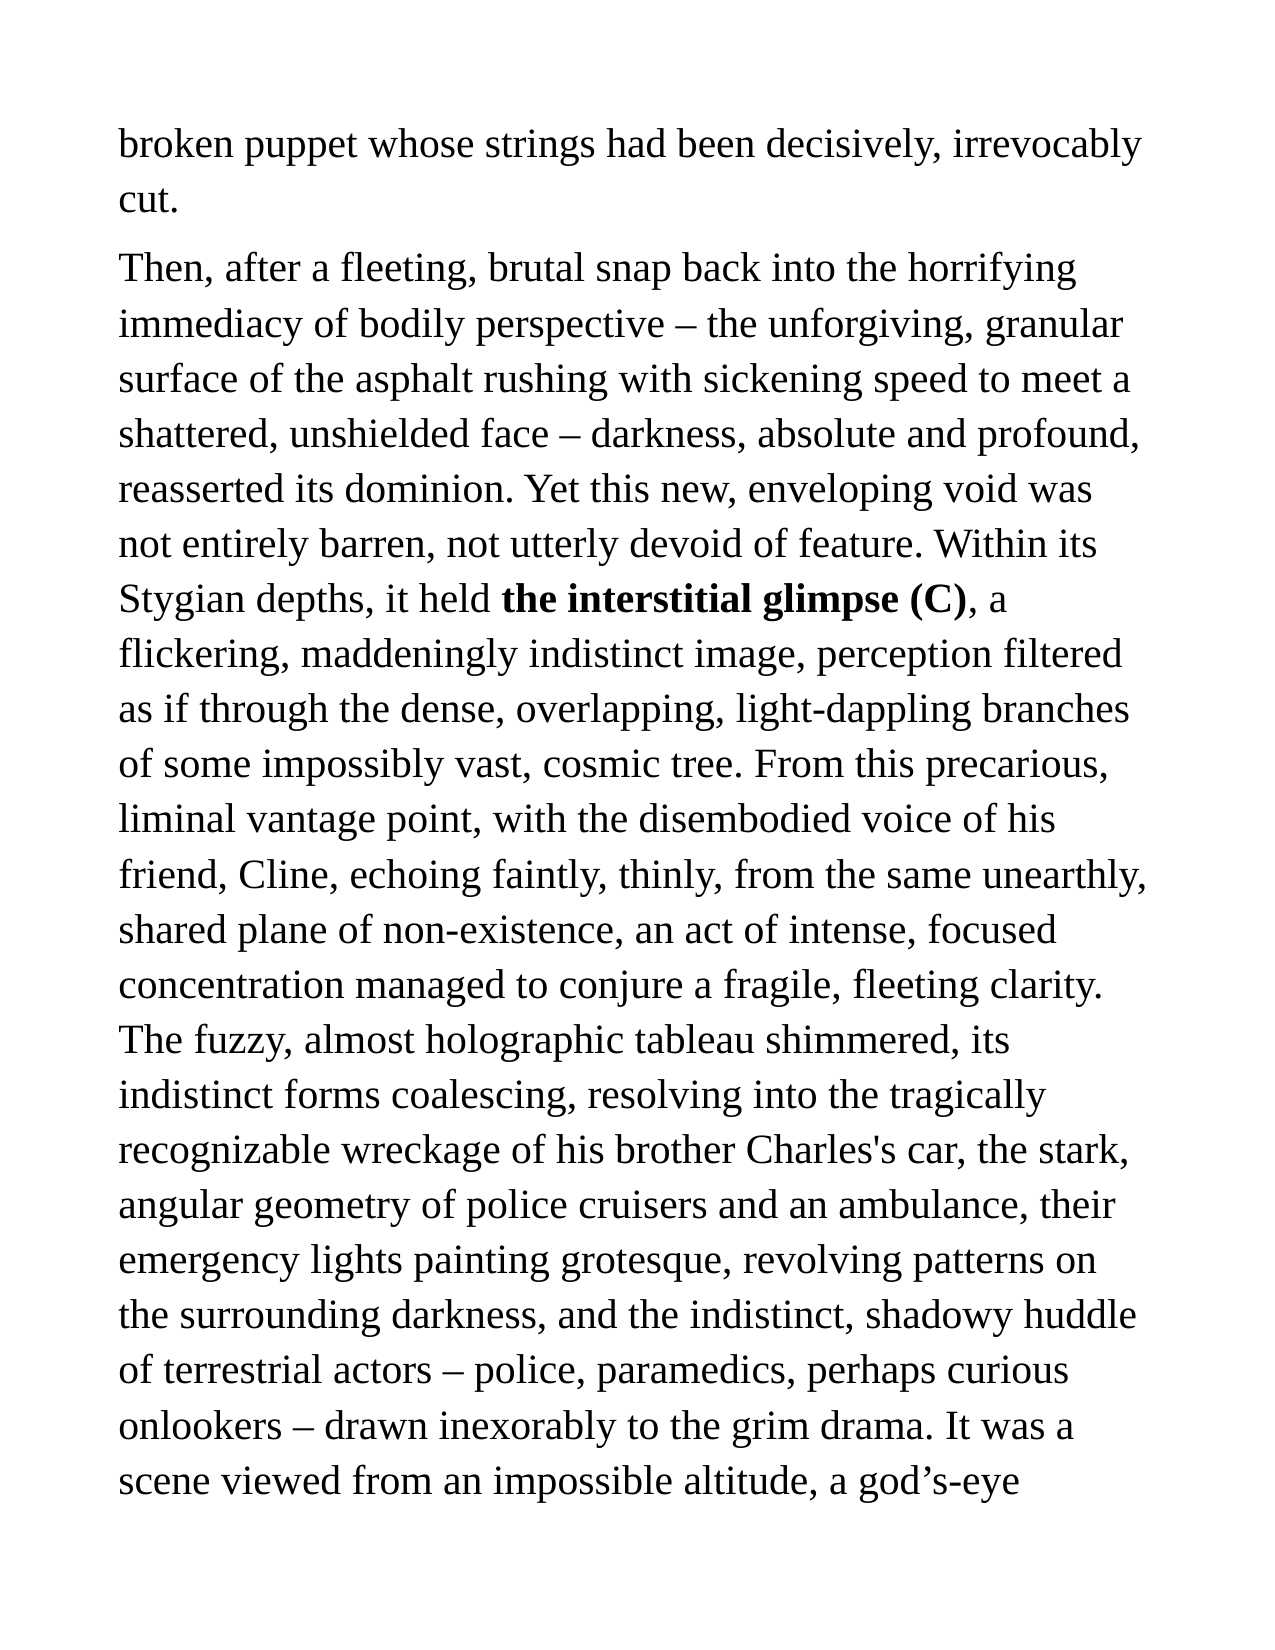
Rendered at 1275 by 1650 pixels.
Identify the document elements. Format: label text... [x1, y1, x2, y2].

text broken puppet whose strings had been decisively, irrevocably cut. [118, 118, 1157, 221]
text Then, after a fleeting, brutal snap back into the horrifying immediacy of bodily perspective – the unforgiving, granular surface of the asphalt rushing with sickening speed to meet a shattered, unshielded face – darkness, absolute and profound, reasserted its dominion. Yet this new, enveloping void was not entirely barren, not utterly devoid of feature. Within its Stygian depths, it held the interstitial glimpse (C), a flickering, maddeningly indistinct image, perception filtered as if through the dense, overlapping, light-dappling branches of some impossibly vast, cosmic tree. From this precarious, liminal vantage point, with the disembodied voice of his friend, Cline, echoing faintly, thinly, from the same unearthly, shared plane of non-existence, an act of intense, focused concentration managed to conjure a fragile, fleeting clarity. The fuzzy, almost holographic tableau shimmered, its indistinct forms coalescing, resolving into the tragically recognizable wreckage of his brother Charles's car, the stark, angular geometry of police cruisers and an ambulance, their emergency lights painting grotesque, revolving patterns on the surrounding darkness, and the indistinct, shadowy huddle of terrestrial actors – police, paramedics, perhaps curious onlookers – drawn inexorably to the grim drama. It was a scene viewed from an impossible altitude, a god’s-eye [118, 243, 1157, 1503]
